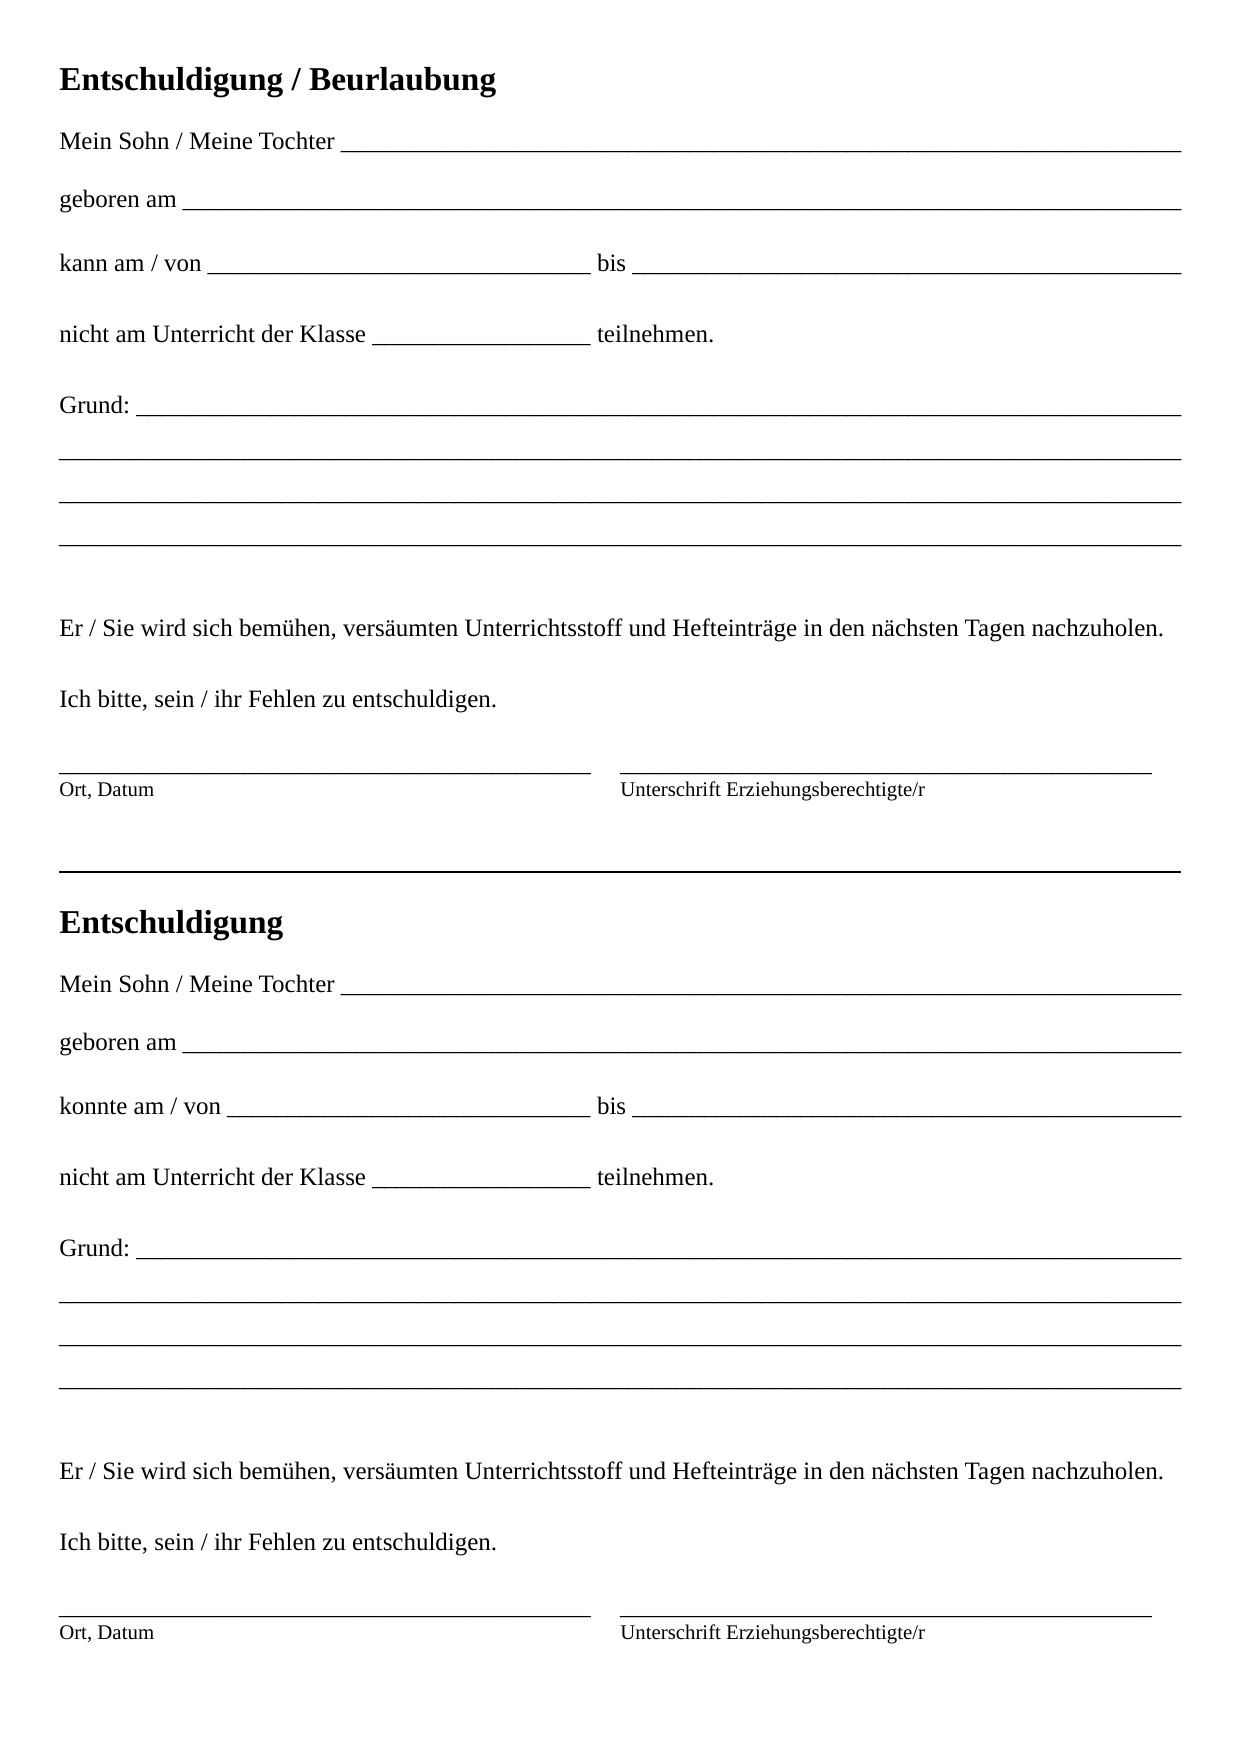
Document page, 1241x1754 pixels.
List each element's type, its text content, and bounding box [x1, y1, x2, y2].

text nicht am Unterricht der Klasse teilnehmen. [59, 312, 1181, 347]
text Mein Sohn / Meine Tochter [59, 969, 1181, 998]
text Grund: [59, 1233, 1181, 1262]
text konnte am / von bis [59, 1084, 1181, 1119]
text Grund: [59, 391, 1181, 419]
text Ich bitte, sein / ihr Fehlen zu entschuldigen. [59, 677, 1181, 712]
text Unterschrift Erziehungsberechtigte/r [620, 1619, 1181, 1644]
text Ort, Datum [59, 1619, 620, 1644]
text geboren am [59, 1027, 1181, 1055]
text geboren am [59, 184, 1181, 212]
text Er / Sie wird sich bemühen, versäumten Unterrichtsstoff und Hefteinträge in den nächsten Tagen nachzuholen. [59, 606, 1181, 642]
text Entschuldigung / Beurlaubung [59, 59, 1181, 97]
text kann am / von bis [59, 241, 1181, 277]
text Er / Sie wird sich bemühen, versäumten Unterrichtsstoff und Hefteinträge in den nächsten Tagen nachzuholen. [59, 1449, 1181, 1484]
text Ich bitte, sein / ihr Fehlen zu entschuldigen. [59, 1520, 1181, 1555]
text Unterschrift Erziehungsberechtigte/r [620, 777, 1181, 801]
text nicht am Unterricht der Klasse teilnehmen. [59, 1155, 1181, 1190]
text Entschuldigung [59, 902, 1181, 940]
text Mein Sohn / Meine Tochter [59, 126, 1181, 155]
text Ort, Datum [59, 777, 620, 801]
